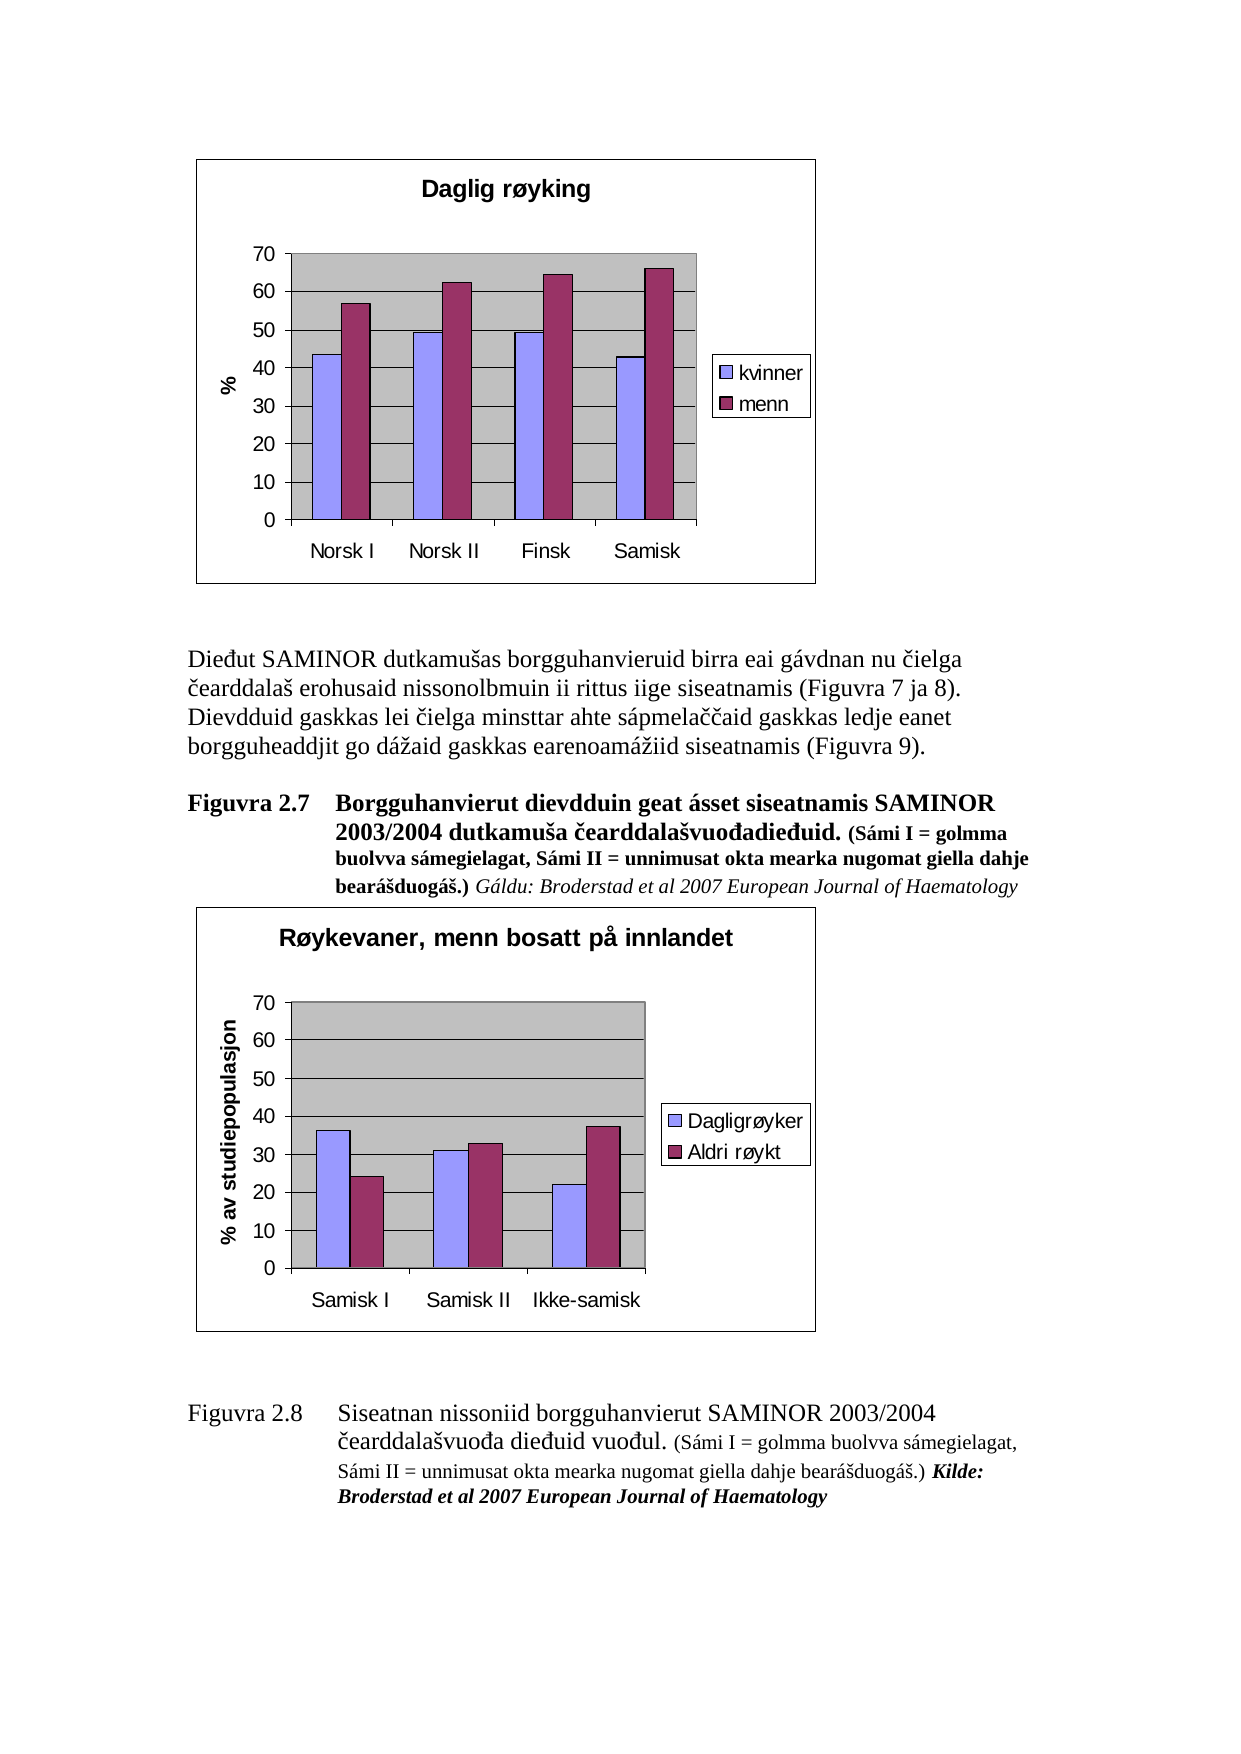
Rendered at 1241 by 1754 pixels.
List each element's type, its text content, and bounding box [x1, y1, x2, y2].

text Dieđut SAMINOR dutkamušas borgguhanvieruid birra eai gávdnan nu čielga čearddalaš erohusaid nissonolbmuin ii rittus iige siseatnamis (Figuvra 7 ja 8). Dievdduid gaskkas lei čielga minsttar ahte sápmelaččaid gaskkas ledje eanet borgguheaddjit go dážaid gaskkas earenoamážiid siseatnamis (Figuvra 9). [187, 644, 1053, 759]
text Figuvra 2.8 Siseatnan nissoniid borgguhanvierut SAMINOR 2003/2004 čearddalašvuođa dieđuid vuođul. (Sámi I = golmma buolvva sámegielagat, Sámi II = unnimusat okta mearka nugomat giella dahje bearášduogáš.) Kilde: Broderstad et al 2007 European Journal of Haematology [187, 1398, 1053, 1508]
text Figuvra 2.7 Borgguhanvierut dievdduin geat ásset siseatnamis SAMINOR 2003/2004 dutkamuša čearddalašvuođadieđuid. (Sámi I = golmma buolvva sámegielagat, Sámi II = unnimusat okta mearka nugomat giella dahje bearášduogáš.) Gáldu: Broderstad et al 2007 European Journal of Haematology [187, 788, 1053, 898]
